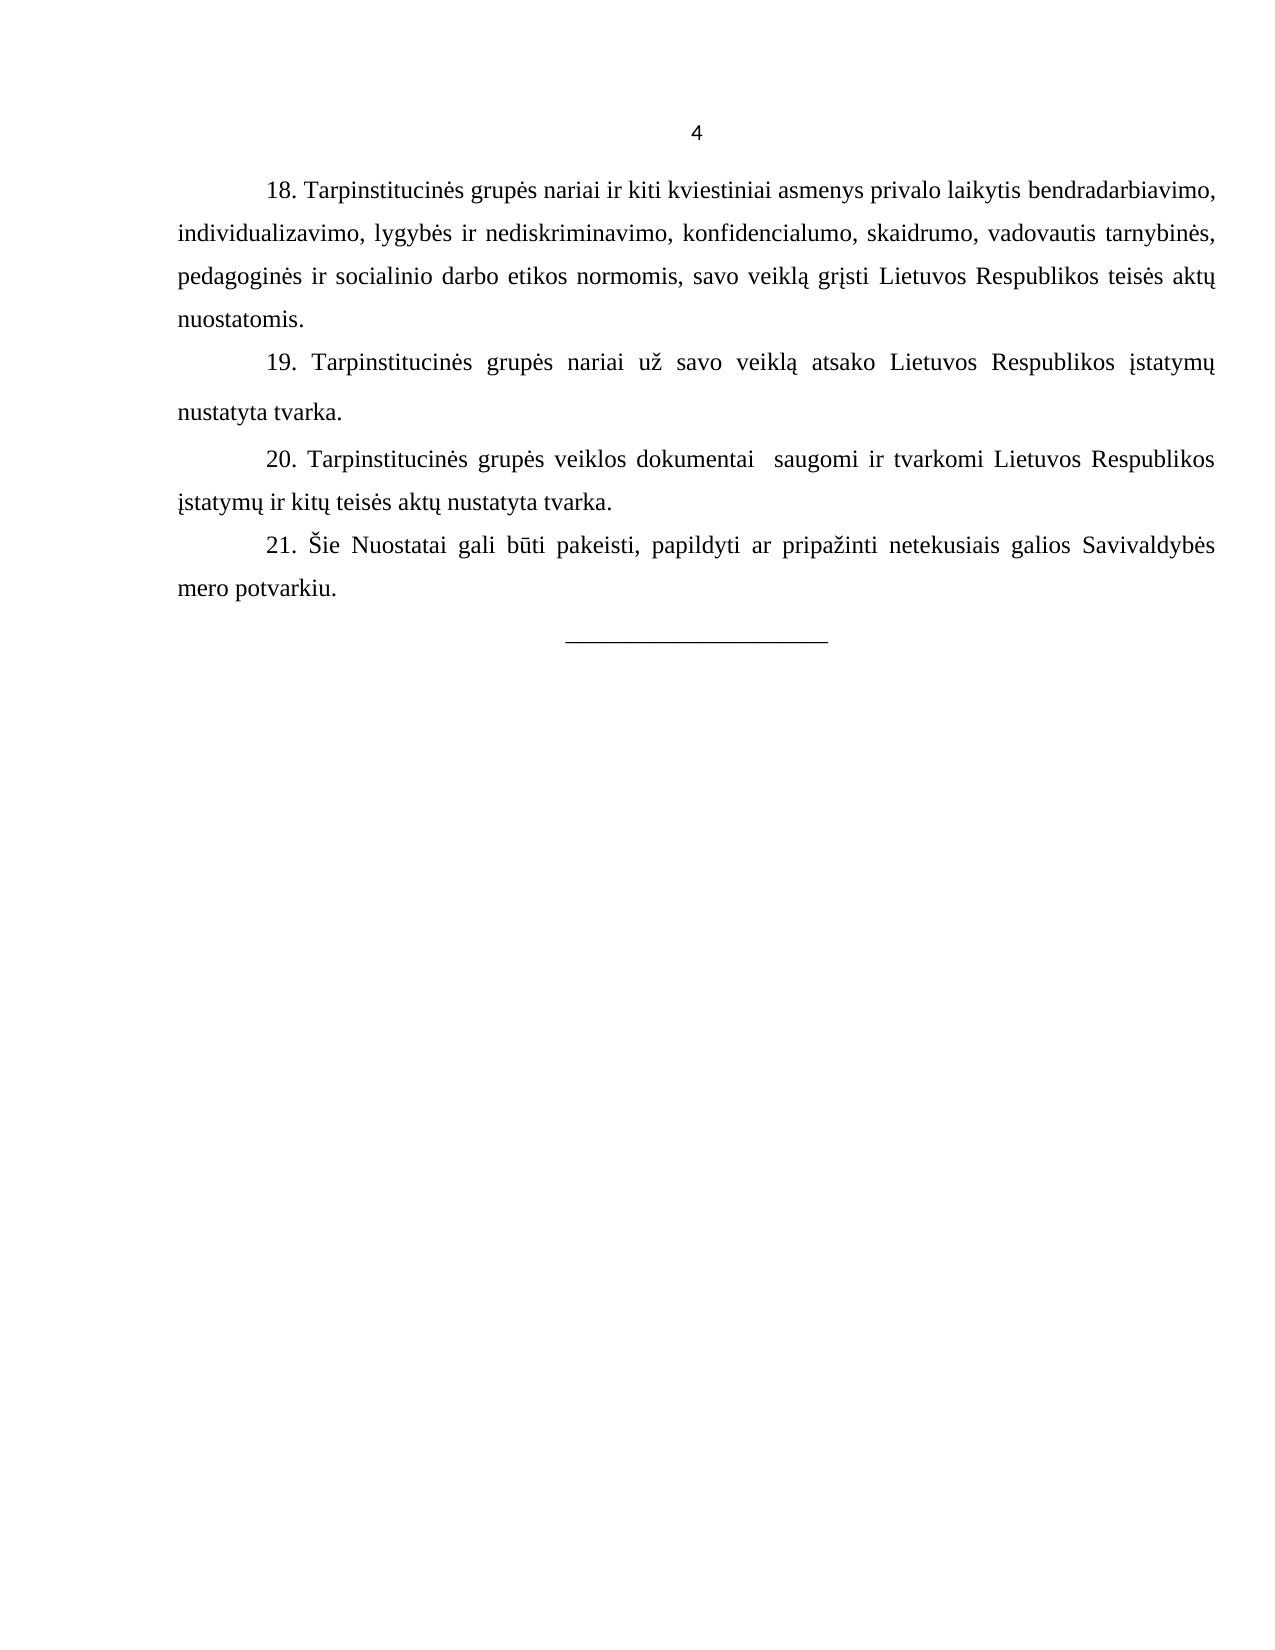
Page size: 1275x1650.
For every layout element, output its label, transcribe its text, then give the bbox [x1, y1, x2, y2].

text _____________________ [177, 617, 1216, 645]
text 20. Tarpinstitucinės grupės veiklos dokumentai saugomi ir tvarkomi Lietuvos Respublikos įstatymų ir kitų teisės aktų nustatyta tvarka. [177, 444, 1216, 516]
text 21. Šie Nuostatai gali būti pakeisti, papildyti ar pripažinti netekusiais galios Savivaldybės mero potvarkiu. [177, 530, 1216, 602]
text 19. Tarpinstitucinės grupės nariai už savo veiklą atsako Lietuvos Respublikos įstatymų nustatyta tvarka. [177, 347, 1216, 427]
text 18. Tarpinstitucinės grupės nariai ir kiti kviestiniai asmenys privalo laikytis bendradarbiavimo, individualizavimo, lygybės ir nediskriminavimo, konfidencialumo, skaidrumo, vadovautis tarnybinės, pedagoginės ir socialinio darbo etikos normomis, savo veiklą grįsti Lietuvos Respublikos teisės aktų nuostatomis. [177, 175, 1216, 333]
